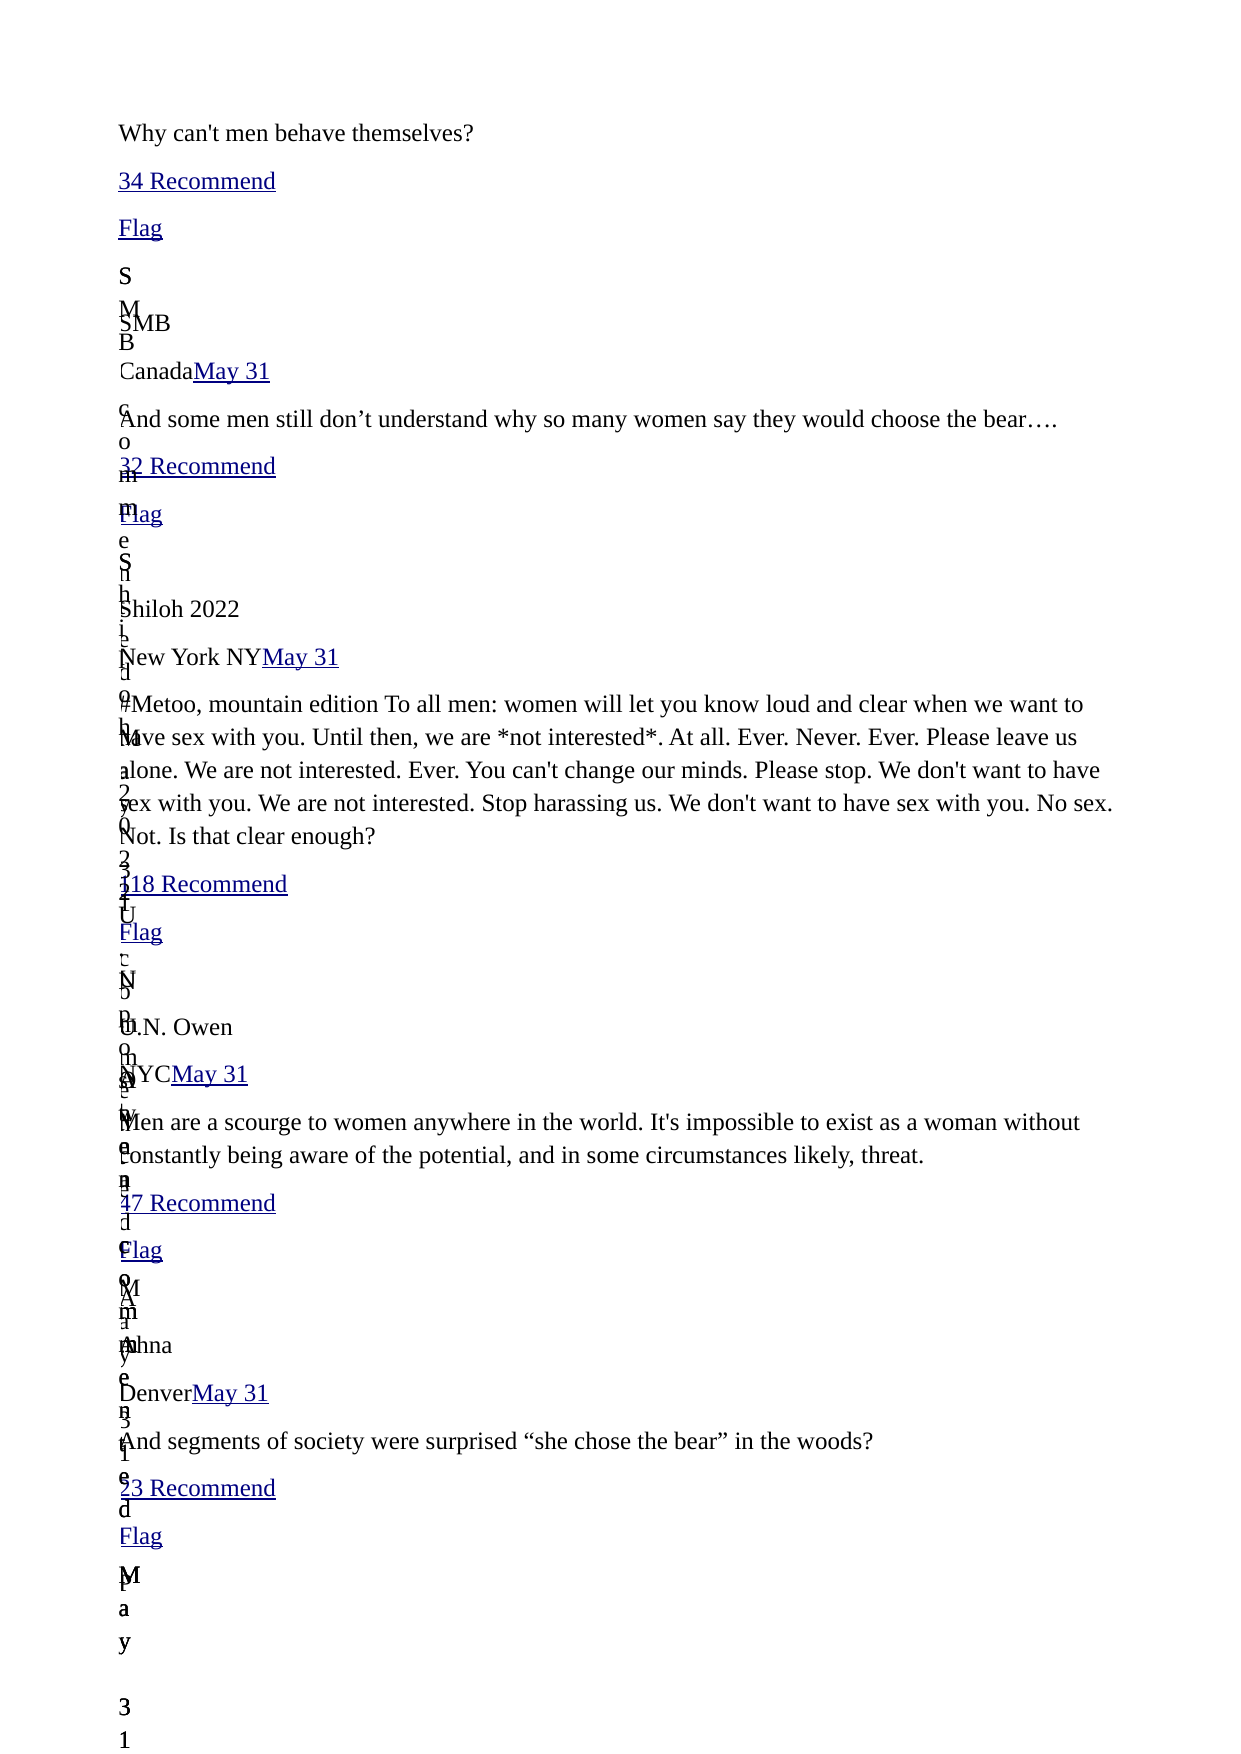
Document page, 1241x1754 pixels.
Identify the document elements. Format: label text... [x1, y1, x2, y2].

text And some men still don’t understand why so many women say they would choose the bear…. [121, 404, 1122, 432]
text U [121, 964, 1122, 993]
text Flag [121, 1521, 1122, 1550]
text Shiloh 2022 [121, 594, 1122, 623]
text P [121, 1568, 1122, 1597]
text New York NYMay 31 [121, 642, 1122, 671]
text 34 Recommend [118, 166, 1122, 194]
text #Metoo, mountain edition To all men: women will let you know loud and clear when we want to have sex with you. Until then, we are *not interested*. At all. Ever. Never. Ever. Please leave us alone. We are not interested. Ever. You can't change our minds. Please stop. We don't want to have sex with you. We are not interested. Stop harassing us. We don't want to have sex with you. No sex. Not. Is that clear enough? [121, 689, 1122, 850]
text Flag [118, 213, 1122, 242]
text Flag [121, 499, 1122, 528]
text DenverMay 31 [121, 1378, 1122, 1407]
text S [121, 547, 1122, 575]
text Men are a scourge to women anywhere in the world. It's impossible to exist as a woman without constantly being aware of the potential, and in some circumstances likely, threat. [121, 1107, 1122, 1169]
text SMB [121, 308, 1122, 337]
text Flag [121, 1235, 1122, 1264]
text A [121, 1283, 1122, 1312]
text 118 Recommend [121, 869, 1122, 898]
text Ahna [121, 1331, 1122, 1359]
text 47 Recommend [121, 1188, 1122, 1216]
text S [121, 261, 1122, 290]
text Why can't men behave themselves? [118, 118, 1122, 147]
text And segments of society were surprised “she chose the bear” in the woods? [121, 1426, 1122, 1454]
text CanadaMay 31 [121, 356, 1122, 385]
text NYCMay 31 [121, 1059, 1122, 1088]
text 32 Recommend [121, 451, 1122, 480]
text 23 Recommend [121, 1473, 1122, 1502]
text Flag [121, 917, 1122, 945]
text U.N. Owen [121, 1012, 1122, 1041]
